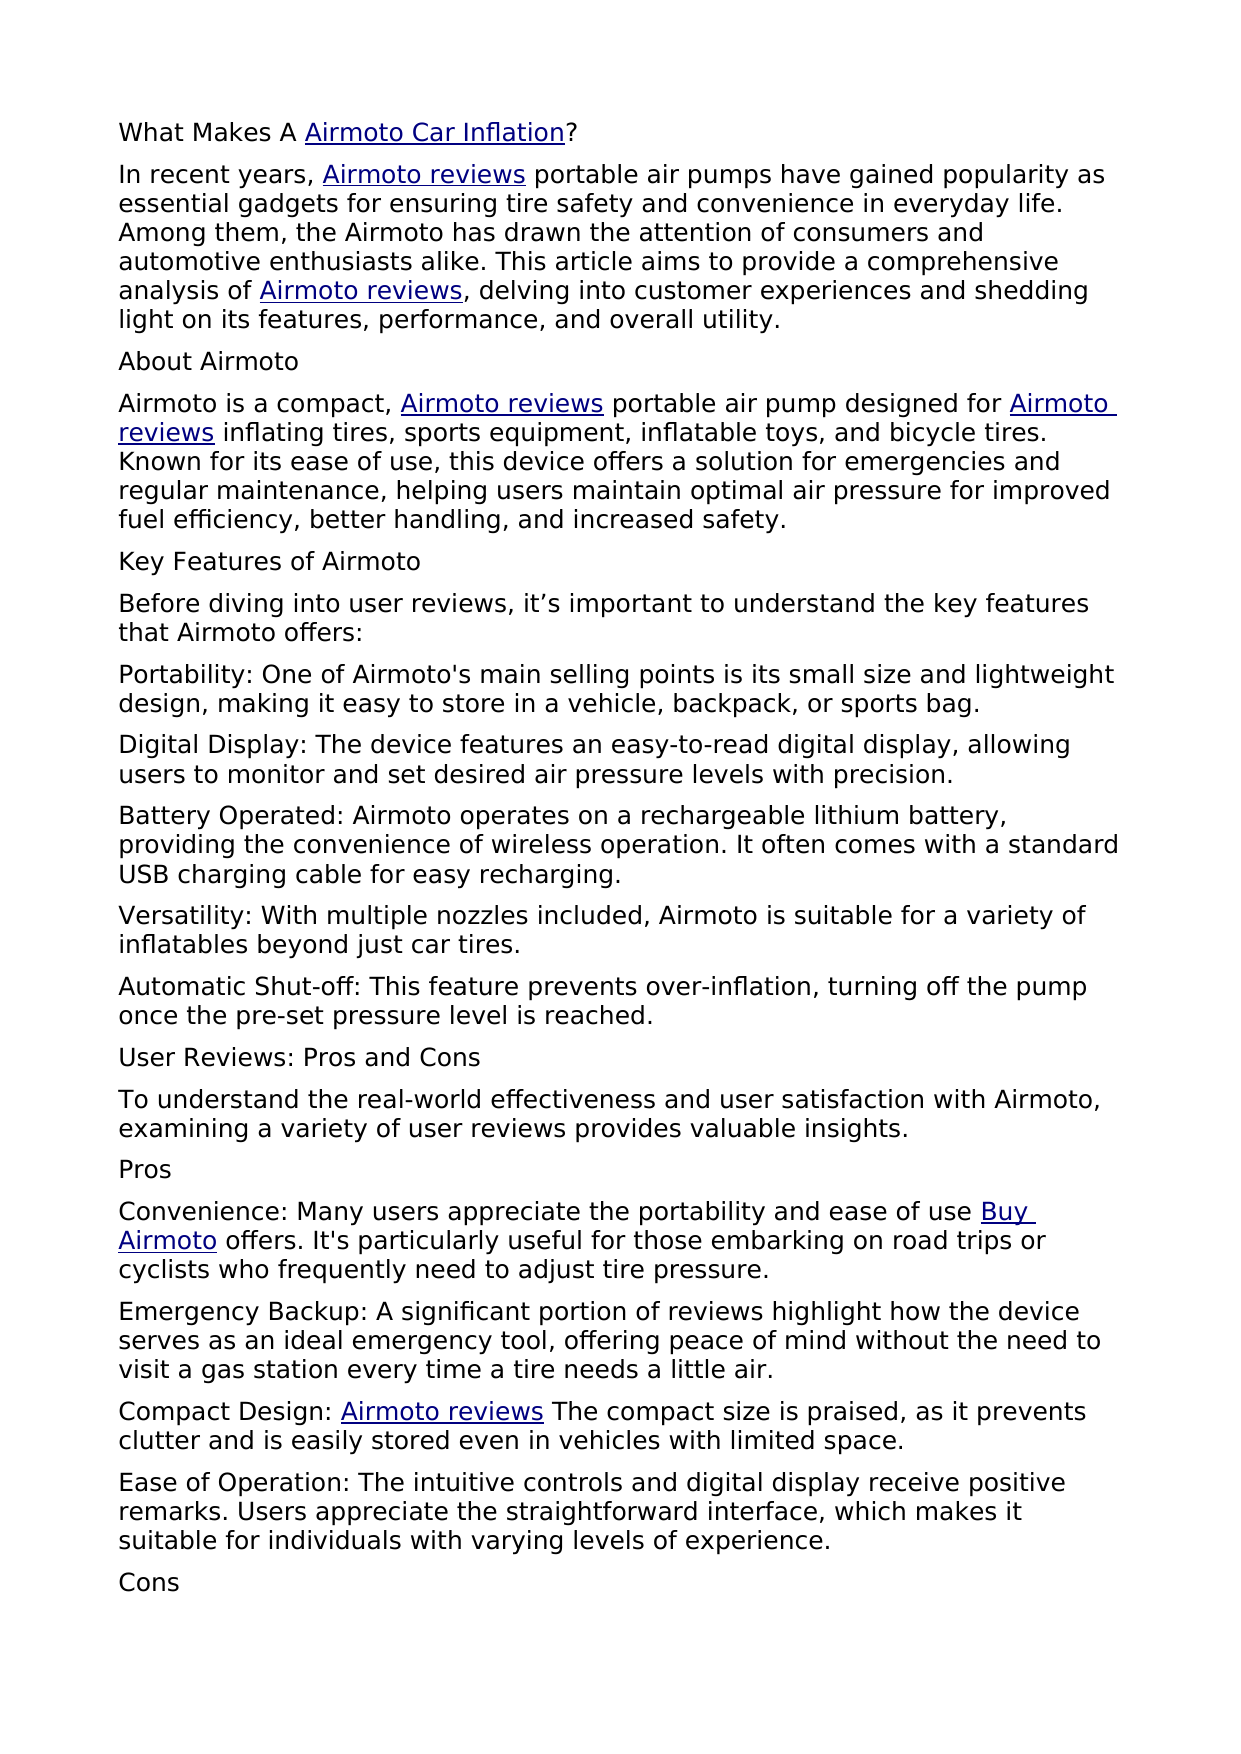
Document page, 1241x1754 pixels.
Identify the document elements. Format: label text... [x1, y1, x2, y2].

text Key Features of Airmoto [118, 547, 1122, 576]
text Battery Operated: Airmoto operates on a rechargeable lithium battery, providing the convenience of wireless operation. It often comes with a standard USB charging cable for easy recharging. [118, 801, 1122, 889]
text Convenience: Many users appreciate the portability and ease of use Buy Airmoto offers. It's particularly useful for those embarking on road trips or cyclists who frequently need to adjust tire pressure. [118, 1197, 1122, 1285]
text Automatic Shut-off: This feature prevents over-inflation, turning off the pump once the pre-set pressure level is reached. [118, 972, 1122, 1031]
text Airmoto is a compact, Airmoto reviews portable air pump designed for Airmoto reviews inflating tires, sports equipment, inflatable toys, and bicycle tires. Known for its ease of use, this device offers a solution for emergencies and regular maintenance, helping users maintain optimal air pressure for improved fuel efficiency, better handling, and increased safety. [118, 389, 1122, 535]
text Digital Display: The device features an easy-to-read digital display, allowing users to monitor and set desired air pressure levels with precision. [118, 731, 1122, 789]
text Before diving into user reviews, it’s important to understand the key features that Airmoto offers: [118, 589, 1122, 647]
text Cons [118, 1568, 1122, 1597]
text Ease of Operation: The intuitive controls and digital display receive positive remarks. Users appreciate the straightforward interface, which makes it suitable for individuals with varying levels of experience. [118, 1468, 1122, 1556]
text Versatility: With multiple nozzles included, Airmoto is suitable for a variety of inflatables beyond just car tires. [118, 901, 1122, 960]
text User Reviews: Pros and Cons [118, 1043, 1122, 1072]
text About Airmoto [118, 347, 1122, 376]
text Portability: One of Airmoto's main selling points is its small size and lightweight design, making it easy to store in a vehicle, backpack, or sports bag. [118, 660, 1122, 718]
text In recent years, Airmoto reviews portable air pumps have gained popularity as essential gadgets for ensuring tire safety and convenience in everyday life. Among them, the Airmoto has drawn the attention of consumers and automotive enthusiasts alike. This article aims to provide a comprehensive analysis of Airmoto reviews, delving into customer experiences and shedding light on its features, performance, and overall utility. [118, 160, 1122, 335]
text Emergency Backup: A significant portion of reviews highlight how the device serves as an ideal emergency tool, offering peace of mind without the need to visit a gas station every time a tire needs a little air. [118, 1297, 1122, 1385]
text Compact Design: Airmoto reviews The compact size is praised, as it prevents clutter and is easily stored even in vehicles with limited space. [118, 1397, 1122, 1456]
text What Makes A Airmoto Car Inflation? [118, 118, 1122, 147]
text To understand the real-world effectiveness and user satisfaction with Airmoto, examining a variety of user reviews provides valuable insights. [118, 1085, 1122, 1143]
text Pros [118, 1156, 1122, 1185]
